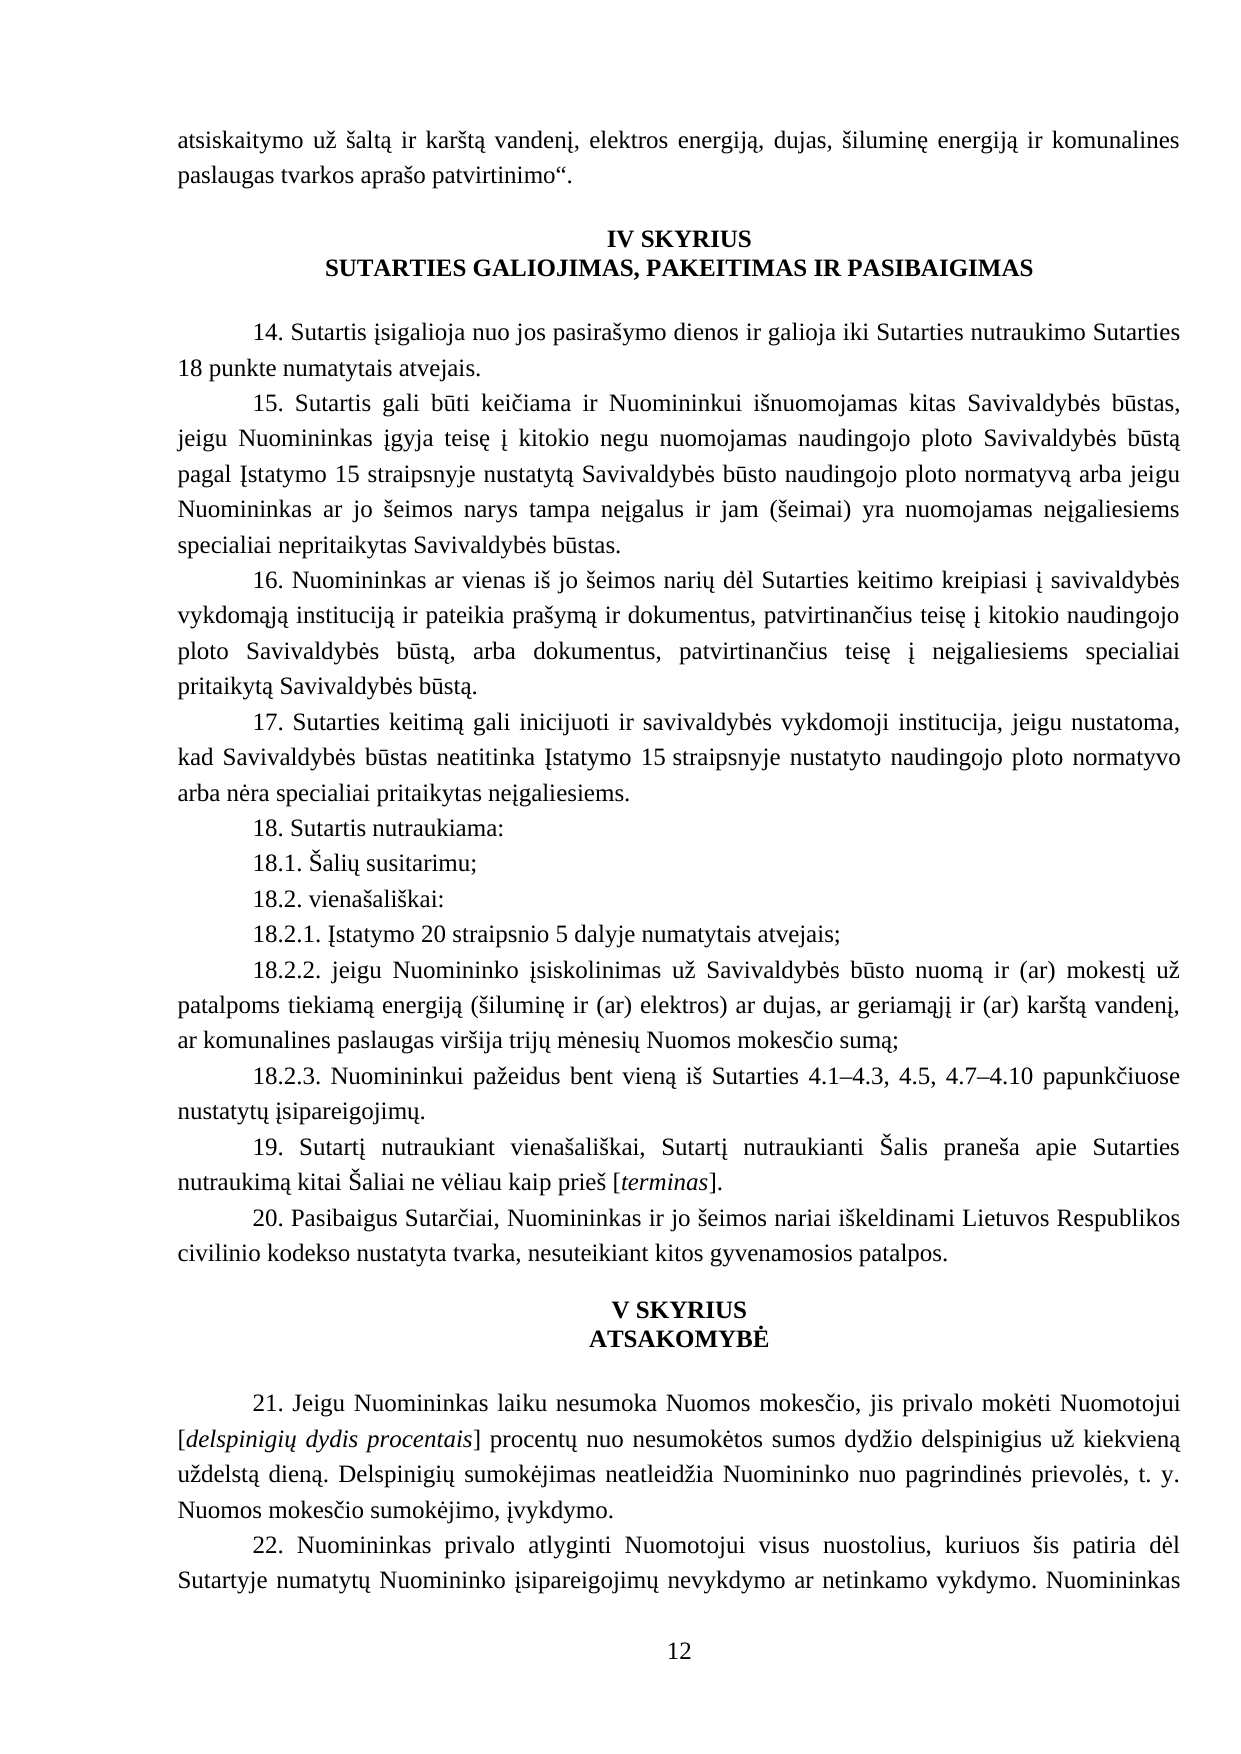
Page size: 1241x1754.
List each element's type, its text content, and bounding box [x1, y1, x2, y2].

text 18. Sutartis nutraukiama: [177, 806, 1181, 842]
text 20. Pasibaigus Sutarčiai, Nuomininkas ir jo šeimos nariai iškeldinami Lietuvos Respublikos civilinio kodekso nustatyta tvarka, nesuteikiant kitos gyvenamosios patalpos. [177, 1196, 1181, 1267]
text 17. Sutarties keitimą gali inicijuoti ir savivaldybės vykdomoji institucija, jeigu nustatoma, kad Savivaldybės būstas neatitinka Įstatymo 15 straipsnyje nustatyto naudingojo ploto normatyvo arba nėra specialiai pritaikytas neįgaliesiems. [177, 700, 1181, 806]
text SUTARTIES GALIOJIMAS, PAKEITIMAS IR PASIBAIGIMAS [177, 253, 1181, 282]
text 18.2.2. jeigu Nuomininko įsiskolinimas už Savivaldybės būsto nuomą ir (ar) mokestį už patalpoms tiekiamą energiją (šiluminę ir (ar) elektros) ar dujas, ar geriamąjį ir (ar) karštą vandenį, ar komunalines paslaugas viršija trijų mėnesių Nuomos mokesčio sumą; [177, 948, 1181, 1054]
text IV SKYRIUS [177, 224, 1181, 253]
text 15. Sutartis gali būti keičiama ir Nuomininkui išnuomojamas kitas Savivaldybės būstas, jeigu Nuomininkas įgyja teisę į kitokio negu nuomojamas naudingojo ploto Savivaldybės būstą pagal Įstatymo 15 straipsnyje nustatytą Savivaldybės būsto naudingojo ploto normatyvą arba jeigu Nuomininkas ar jo šeimos narys tampa neįgalus ir jam (šeimai) yra nuomojamas neįgaliesiems specialiai nepritaikytas Savivaldybės būstas. [177, 381, 1181, 558]
text 19. Sutartį nutraukiant vienašališkai, Sutartį nutraukianti Šalis praneša apie Sutarties nutraukimą kitai Šaliai ne vėliau kaip prieš [terminas]. [177, 1125, 1181, 1196]
text 22. Nuomininkas privalo atlyginti Nuomotojui visus nuostolius, kuriuos šis patiria dėl Sutartyje numatytų Nuomininko įsipareigojimų nevykdymo ar netinkamo vykdymo. Nuomininkas [177, 1523, 1181, 1594]
text 18.2.1. Įstatymo 20 straipsnio 5 dalyje numatytais atvejais; [177, 913, 1181, 948]
text 18.2. vienašališkai: [177, 877, 1181, 913]
text 21. Jeigu Nuomininkas laiku nesumoka Nuomos mokesčio, jis privalo mokėti Nuomotojui [delspinigių dydis procentais] procentų nuo nesumokėtos sumos dydžio delspinigius už kiekvieną uždelstą dieną. Delspinigių sumokėjimas neatleidžia Nuomininko nuo pagrindinės prievolės, t. y. Nuomos mokesčio sumokėjimo, įvykdymo. [177, 1382, 1181, 1523]
text 18.1. Šalių susitarimu; [177, 842, 1181, 877]
text 14. Sutartis įsigalioja nuo jos pasirašymo dienos ir galioja iki Sutarties nutraukimo Sutarties 18 punkte numatytais atvejais. [177, 311, 1181, 381]
text V SKYRIUS [177, 1296, 1181, 1324]
text atsiskaitymo už šaltą ir karštą vandenį, elektros energiją, dujas, šiluminę energiją ir komunalines paslaugas tvarkos aprašo patvirtinimo“. [177, 118, 1181, 189]
text ATSAKOMYBĖ [177, 1324, 1181, 1353]
text 16. Nuomininkas ar vienas iš jo šeimos narių dėl Sutarties keitimo kreipiasi į savivaldybės vykdomąją instituciją ir pateikia prašymą ir dokumentus, patvirtinančius teisę į kitokio naudingojo ploto Savivaldybės būstą, arba dokumentus, patvirtinančius teisę į neįgaliesiems specialiai pritaikytą Savivaldybės būstą. [177, 558, 1181, 700]
text 18.2.3. Nuomininkui pažeidus bent vieną iš Sutarties 4.1–4.3, 4.5, 4.7–4.10 papunkčiuose nustatytų įsipareigojimų. [177, 1054, 1181, 1125]
